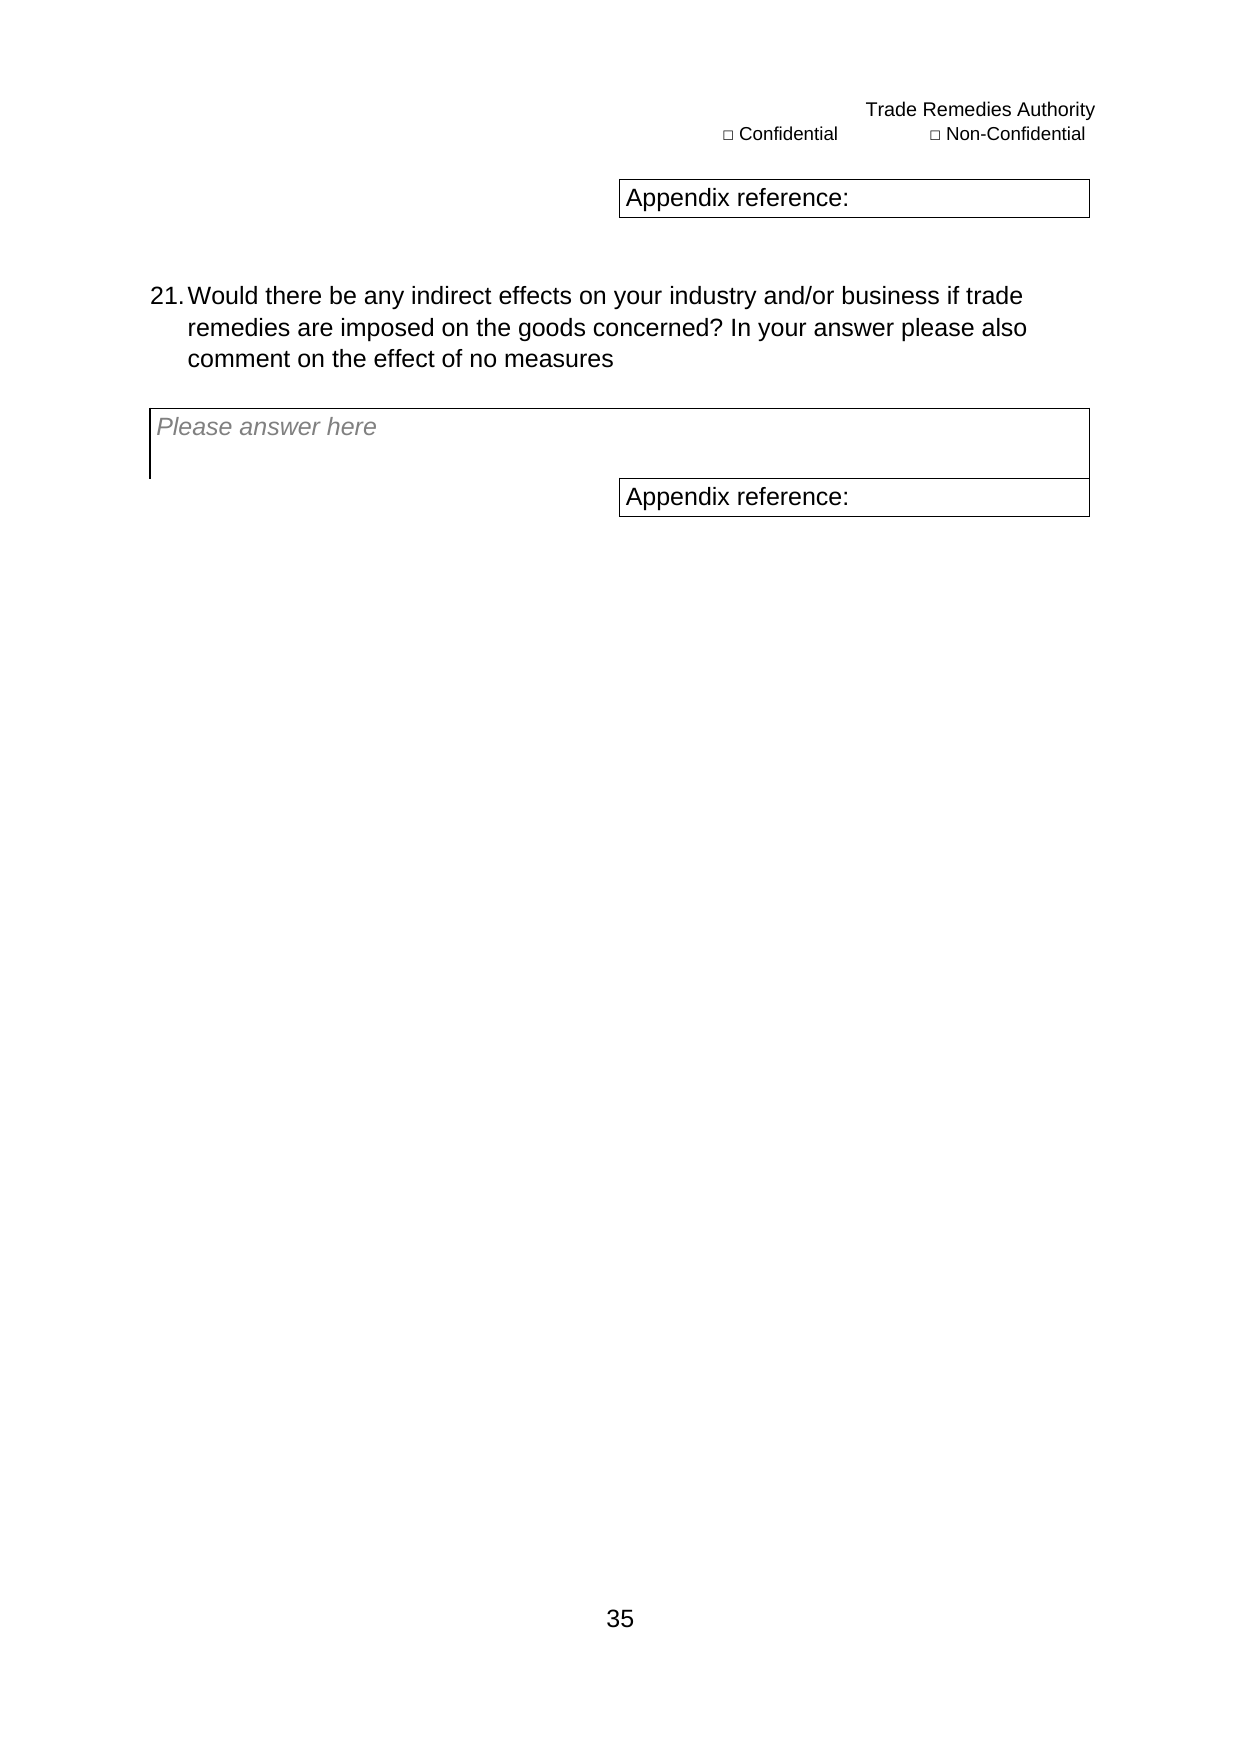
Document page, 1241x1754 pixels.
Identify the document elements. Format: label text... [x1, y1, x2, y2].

table_cell Appendix reference: [620, 479, 1089, 516]
table_cell [150, 479, 619, 516]
list Would there be any indirect effects on your industry and/or business if trade remedies are imposed on the goods concerned? In your answer please also comment on the effect of no measures [150, 281, 1090, 373]
table_header Please answer here [151, 409, 1089, 477]
table_cell [150, 180, 619, 217]
table_cell Appendix reference: [620, 180, 1089, 217]
